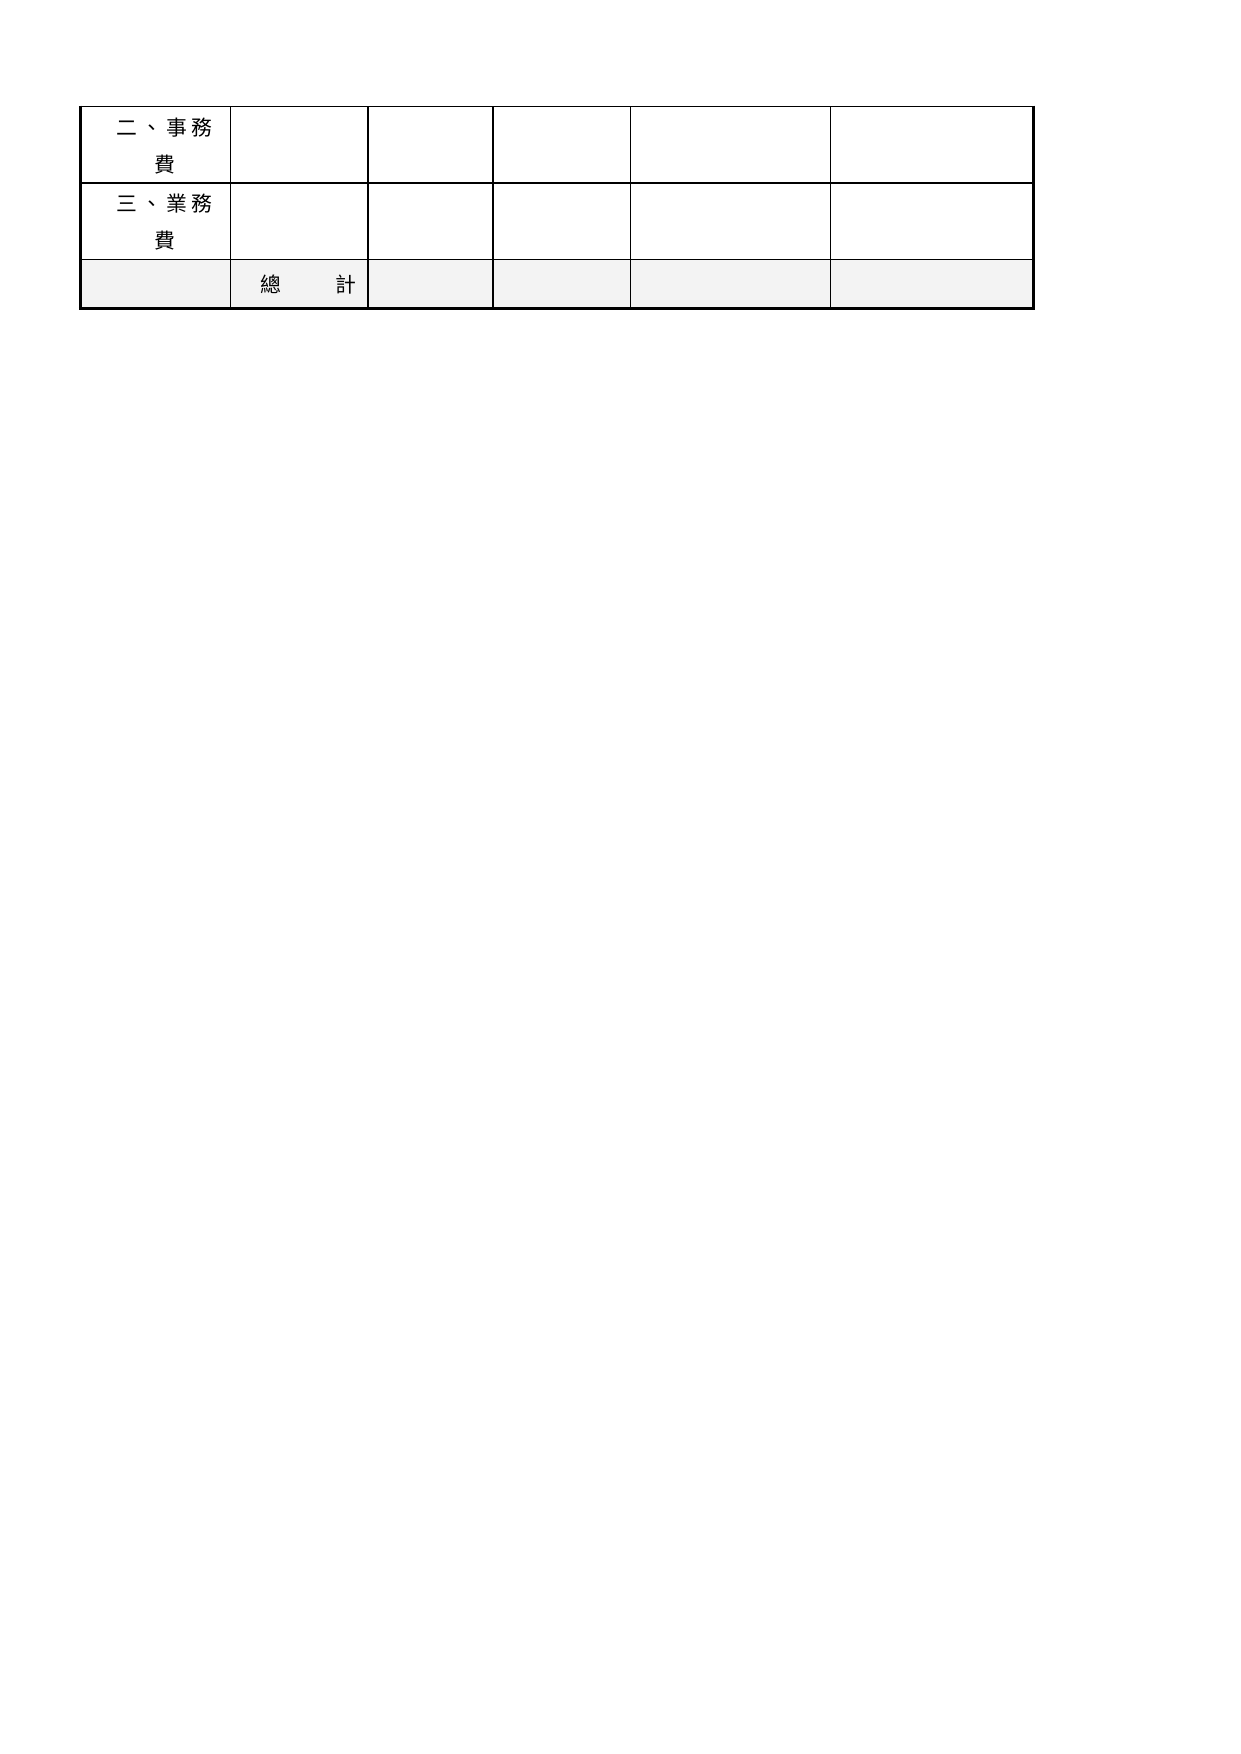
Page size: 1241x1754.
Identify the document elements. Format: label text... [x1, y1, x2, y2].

table_cell [631, 184, 830, 259]
table_cell [231, 184, 367, 259]
table_cell [494, 260, 630, 307]
table_cell [831, 107, 1032, 182]
table_cell [631, 260, 830, 307]
table_cell [369, 184, 492, 259]
table_cell [369, 260, 492, 307]
table_cell [831, 260, 1032, 307]
table_cell 總 計 [231, 260, 367, 307]
table_cell [494, 107, 630, 182]
table_cell [82, 260, 230, 307]
table_cell [231, 107, 367, 182]
table_cell [831, 184, 1032, 259]
table_cell [494, 184, 630, 259]
table_cell [631, 107, 830, 182]
table_cell [369, 107, 492, 182]
table_cell 三、業務費 [82, 184, 230, 259]
table_cell 二、事務費 [82, 107, 230, 182]
